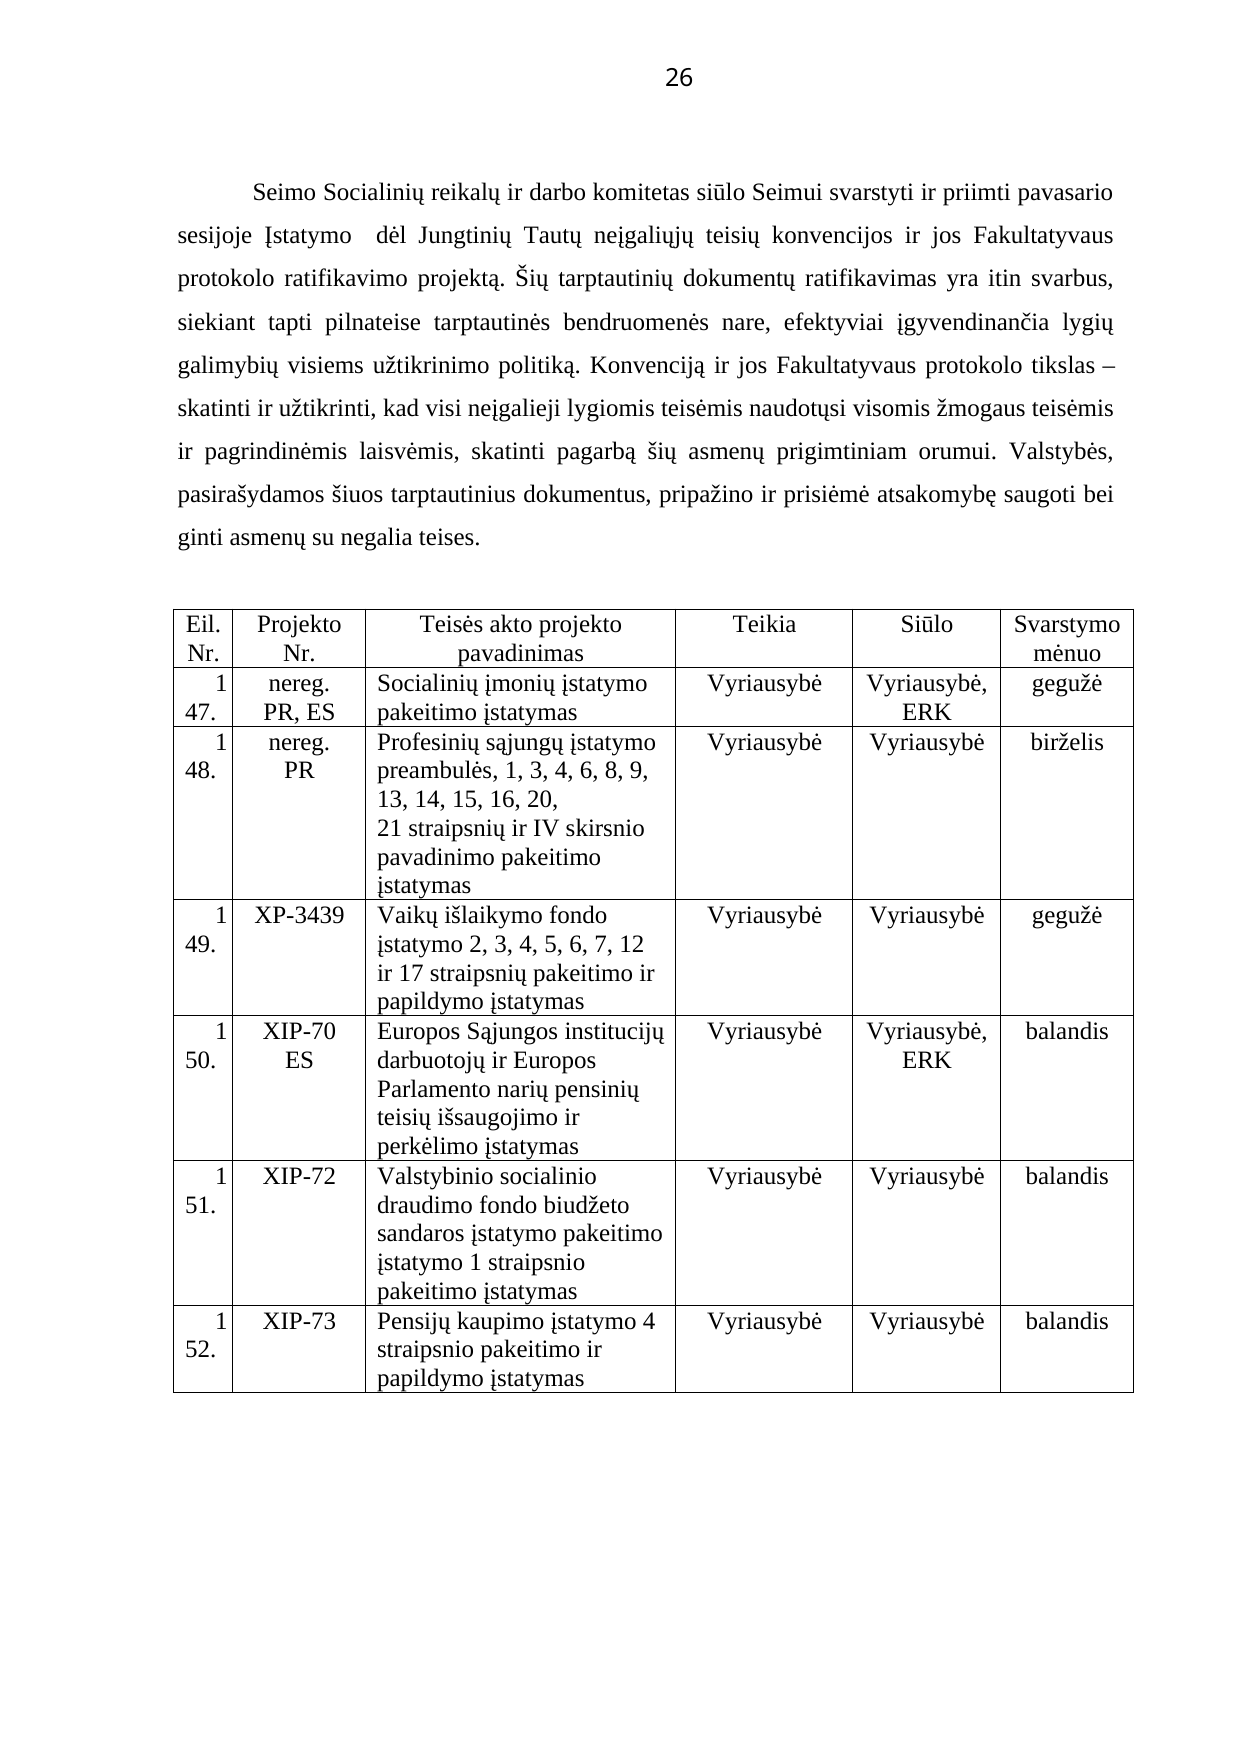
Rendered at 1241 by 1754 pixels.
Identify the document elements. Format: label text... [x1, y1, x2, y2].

table_cell gegužė [1001, 668, 1133, 726]
table_cell 152. [174, 1306, 232, 1392]
table_header Teisės akto projekto pavadinimas [366, 610, 675, 667]
table_header Eil. Nr. [174, 610, 232, 667]
table_cell nereg. PR [233, 727, 365, 899]
table_cell XIP-73 [233, 1306, 365, 1392]
table_header Projekto Nr. [233, 610, 365, 667]
table_cell Vyriausybė [676, 1016, 852, 1160]
table_header Teikia [676, 610, 852, 667]
table_cell Socialinių įmonių įstatymo pakeitimo įstatymas [366, 668, 675, 726]
table_cell XP-3439 [233, 900, 365, 1015]
table_cell Vyriausybė [676, 1161, 852, 1305]
table_cell Vyriausybė, ERK [853, 668, 1000, 726]
table_cell Vyriausybė [676, 668, 852, 726]
table_cell Vaikų išlaikymo fondo įstatymo 2, 3, 4, 5, 6, 7, 12 ir 17 straipsnių pakeitimo ir papildymo įstatymas [366, 900, 675, 1015]
table_cell Vyriausybė, ERK [853, 1016, 1000, 1160]
table_cell Vyriausybė [853, 1161, 1000, 1305]
table_cell Vyriausybė [676, 1306, 852, 1392]
table_cell birželis [1001, 727, 1133, 899]
table_cell 148. [174, 727, 232, 899]
table_cell 149. [174, 900, 232, 1015]
table_cell Vyriausybė [853, 900, 1000, 1015]
text Seimo Socialinių reikalų ir darbo komitetas siūlo Seimui svarstyti ir priimti pavasario sesijoje Įstatymo dėl Jungtinių Tautų neįgaliųjų teisių konvencijos ir jos Fakultatyvaus protokolo ratifikavimo projektą. Šių tarptautinių dokumentų ratifikavimas yra itin svarbus, siekiant tapti pilnateise tarptautinės bendruomenės nare, efektyviai įgyvendinančia lygių galimybių visiems užtikrinimo politiką. Konvenciją ir jos Fakultatyvaus protokolo tikslas – skatinti ir užtikrinti, kad visi neįgalieji lygiomis teisėmis naudotųsi visomis žmogaus teisėmis ir pagrindinėmis laisvėmis, skatinti pagarbą šių asmenų prigimtiniam orumui. Valstybės, pasirašydamos šiuos tarptautinius dokumentus, pripažino ir prisiėmė atsakomybę saugoti bei ginti asmenų su negalia teises. [177, 177, 1115, 551]
table_cell balandis [1001, 1306, 1133, 1392]
table_cell balandis [1001, 1016, 1133, 1160]
table_cell Vyriausybė [853, 727, 1000, 899]
table_cell 151. [174, 1161, 232, 1305]
table_cell balandis [1001, 1161, 1133, 1305]
table_cell Pensijų kaupimo įstatymo 4 straipsnio pakeitimo ir papildymo įstatymas [366, 1306, 675, 1392]
table_cell 147. [174, 668, 232, 726]
table_cell Vyriausybė [853, 1306, 1000, 1392]
table_cell gegužė [1001, 900, 1133, 1015]
table_header Svarstymo mėnuo [1001, 610, 1133, 667]
table_cell Vyriausybė [676, 727, 852, 899]
table_cell Vyriausybė [676, 900, 852, 1015]
table_header Siūlo [853, 610, 1000, 667]
table_cell 150. [174, 1016, 232, 1160]
table_cell Profesinių sąjungų įstatymo preambulės, 1, 3, 4, 6, 8, 9, 13, 14, 15, 16, 20, 21 straipsnių ir IV skirsnio pavadinimo pakeitimo įstatymas [366, 727, 675, 899]
table_cell Valstybinio socialinio draudimo fondo biudžeto sandaros įstatymo pakeitimo įstatymo 1 straipsnio pakeitimo įstatymas [366, 1161, 675, 1305]
table_cell Europos Sąjungos institucijų darbuotojų ir Europos Parlamento narių pensinių teisių išsaugojimo ir perkėlimo įstatymas [366, 1016, 675, 1160]
table_cell XIP-72 [233, 1161, 365, 1305]
table_cell nereg. PR, ES [233, 668, 365, 726]
table_cell XIP-70 ES [233, 1016, 365, 1160]
